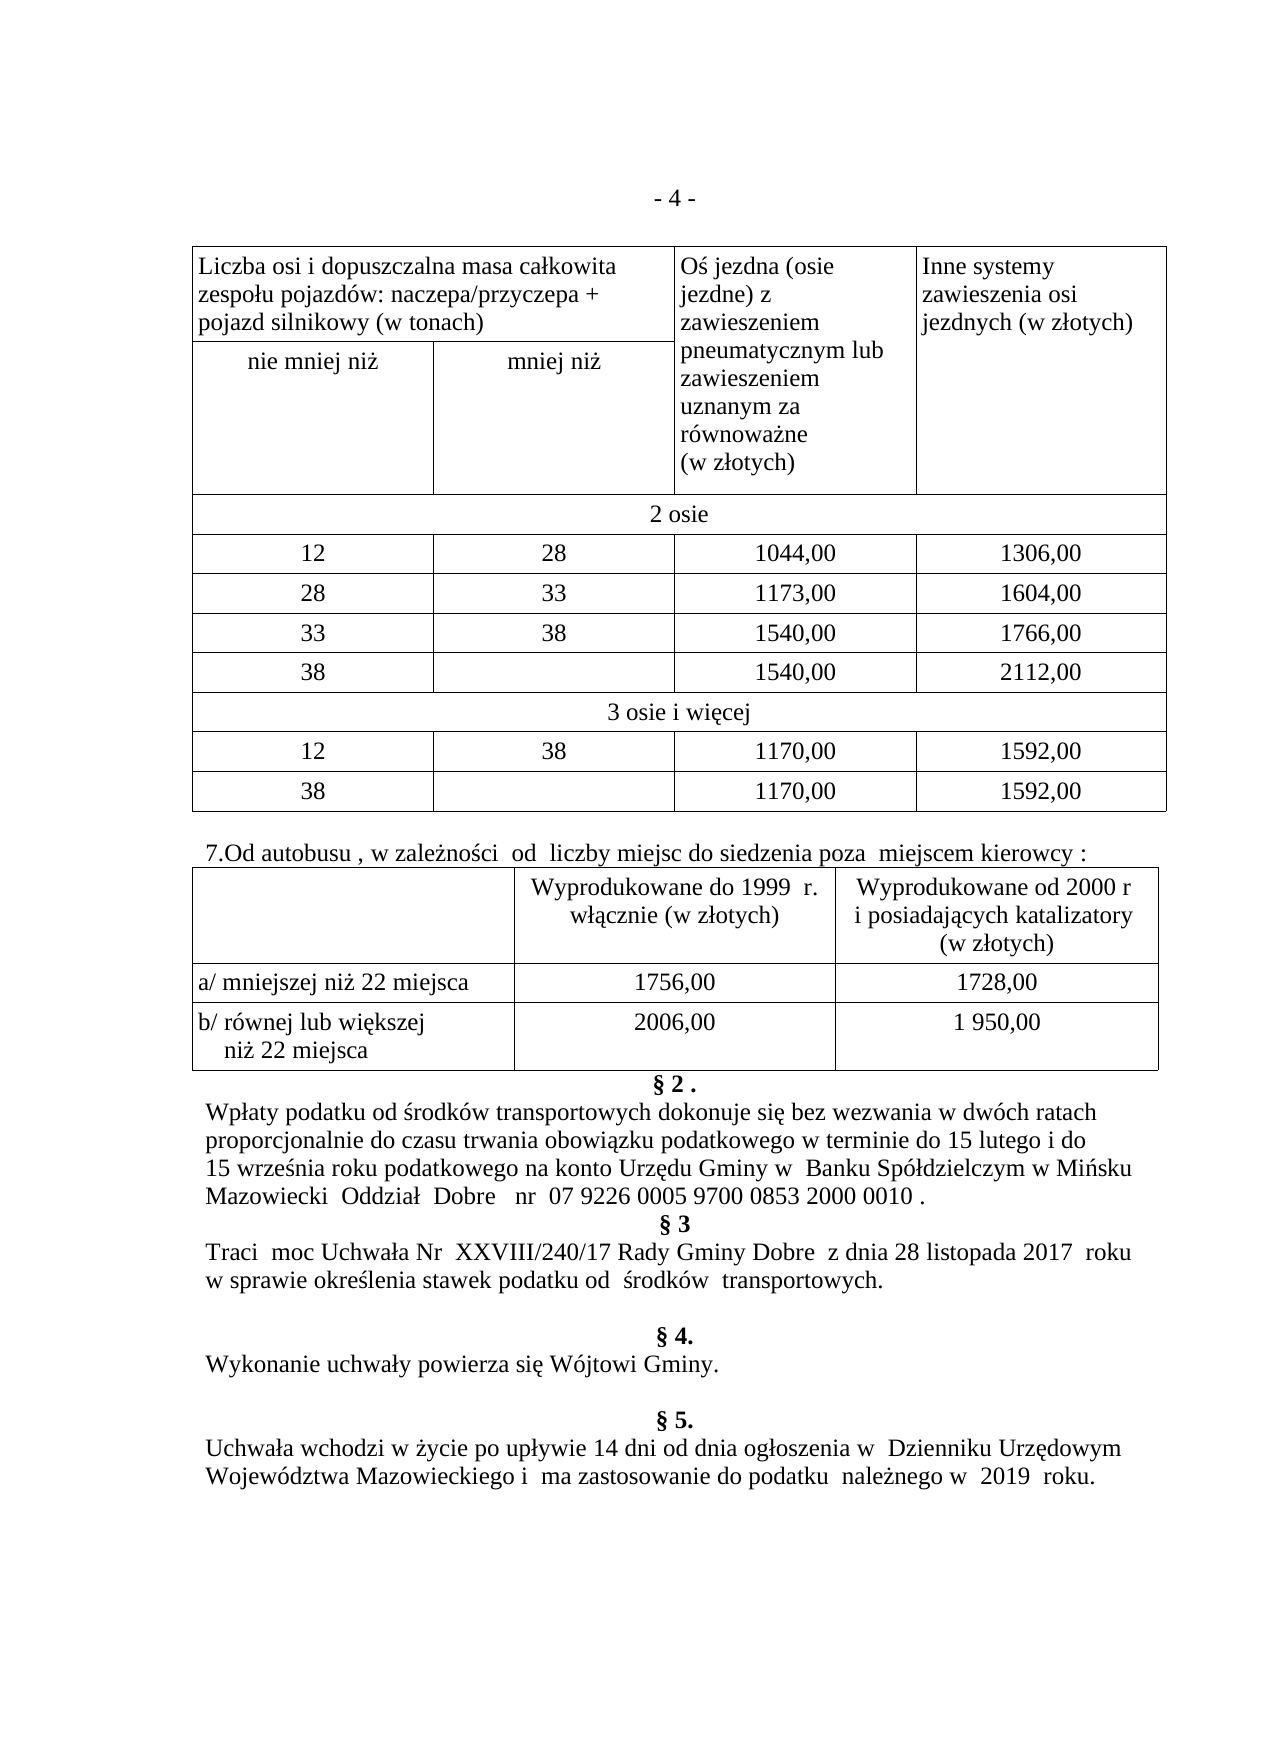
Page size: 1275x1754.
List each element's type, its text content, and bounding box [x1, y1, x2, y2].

table_cell 33 [434, 574, 674, 613]
table_cell 1604,00 [917, 574, 1166, 613]
table_cell 1756,00 [515, 964, 835, 1002]
table_cell 2 osie [193, 495, 1166, 533]
text Traci moc Uchwała Nr XXVIII/240/17 Rady Gminy Dobre z dnia 28 listopada 2017 roku [192, 1238, 1157, 1266]
text § 2 . [192, 1071, 1157, 1098]
text proporcjonalnie do czasu trwania obowiązku podatkowego w terminie do 15 lutego i do [192, 1126, 1157, 1154]
table_cell 38 [434, 732, 674, 771]
table_header Wyprodukowane do 1999 r. włącznie (w złotych) [515, 868, 835, 962]
table_cell 1592,00 [917, 772, 1166, 811]
table_cell 1592,00 [917, 732, 1166, 771]
table_cell 12 [193, 732, 433, 771]
text Województwa Mazowieckiego i ma zastosowanie do podatku należnego w 2019 roku. [192, 1462, 1157, 1490]
text § 5. [192, 1406, 1157, 1434]
table_cell Inne systemy zawieszenia osi jezdnych (w złotych) [917, 247, 1166, 494]
table_cell 12 [193, 535, 433, 573]
table_cell 38 [193, 653, 433, 692]
text Uchwała wchodzi w życie po upływie 14 dni od dnia ogłoszenia w Dzienniku Urzędowym [192, 1434, 1157, 1462]
table_cell 1 950,00 [836, 1003, 1158, 1069]
table_cell Liczba osi i dopuszczalna masa całkowita zespołu pojazdów: naczepa/przyczepa + pojazd silnikowy (w tonach) [193, 247, 674, 341]
table_cell a/ mniejszej niż 22 miejsca [193, 964, 514, 1002]
table_cell 1306,00 [917, 535, 1166, 573]
table_cell [1157, 150, 1166, 246]
table_cell 38 [434, 614, 674, 652]
table_cell mniej niż [434, 342, 674, 494]
table_cell 2006,00 [515, 1003, 835, 1069]
table_cell 1173,00 [675, 574, 916, 613]
table_cell 1540,00 [675, 614, 916, 652]
table_cell 3 osie i więcej [193, 693, 1166, 731]
table_header [193, 868, 514, 962]
table_cell 1766,00 [917, 614, 1166, 652]
table_cell 1044,00 [675, 535, 916, 573]
table_cell 2112,00 [917, 653, 1166, 692]
table_cell 1170,00 [675, 772, 916, 811]
text Wykonanie uchwały powierza się Wójtowi Gminy. [192, 1350, 1157, 1378]
table_cell nie mniej niż [193, 342, 433, 494]
table_cell 38 [193, 772, 433, 811]
table_cell 1540,00 [675, 653, 916, 692]
table_cell 1170,00 [675, 732, 916, 771]
table_cell - 4 - [192, 150, 1157, 246]
table_header Wyprodukowane od 2000 r i posiadających katalizatory (w złotych) [836, 868, 1158, 962]
text 7.Od autobusu , w zależności od liczby miejsc do siedzenia poza miejscem kierowcy : [192, 839, 1157, 867]
table_cell b/ równej lub większej niż 22 miejsca [193, 1003, 514, 1069]
text Wpłaty podatku od środków transportowych dokonuje się bez wezwania w dwóch ratach [192, 1098, 1157, 1126]
table_cell Oś jezdna (osie jezdne) z zawieszeniem pneumatycznym lub zawieszeniem uznanym za równoważne (w złotych) [675, 247, 916, 494]
table_cell 1728,00 [836, 964, 1158, 1002]
text 15 września roku podatkowego na konto Urzędu Gminy w Banku Spółdzielczym w Mińsku [192, 1154, 1157, 1182]
text § 3 [192, 1210, 1157, 1238]
table_cell 28 [434, 535, 674, 573]
table_cell [434, 653, 674, 692]
table_cell 33 [193, 614, 433, 652]
text w sprawie określenia stawek podatku od środków transportowych. [192, 1266, 1157, 1294]
table_cell [434, 772, 674, 811]
text Mazowiecki Oddział Dobre nr 07 9226 0005 9700 0853 2000 0010 . [192, 1182, 1157, 1210]
table_cell 28 [193, 574, 433, 613]
text § 4. [192, 1322, 1157, 1350]
